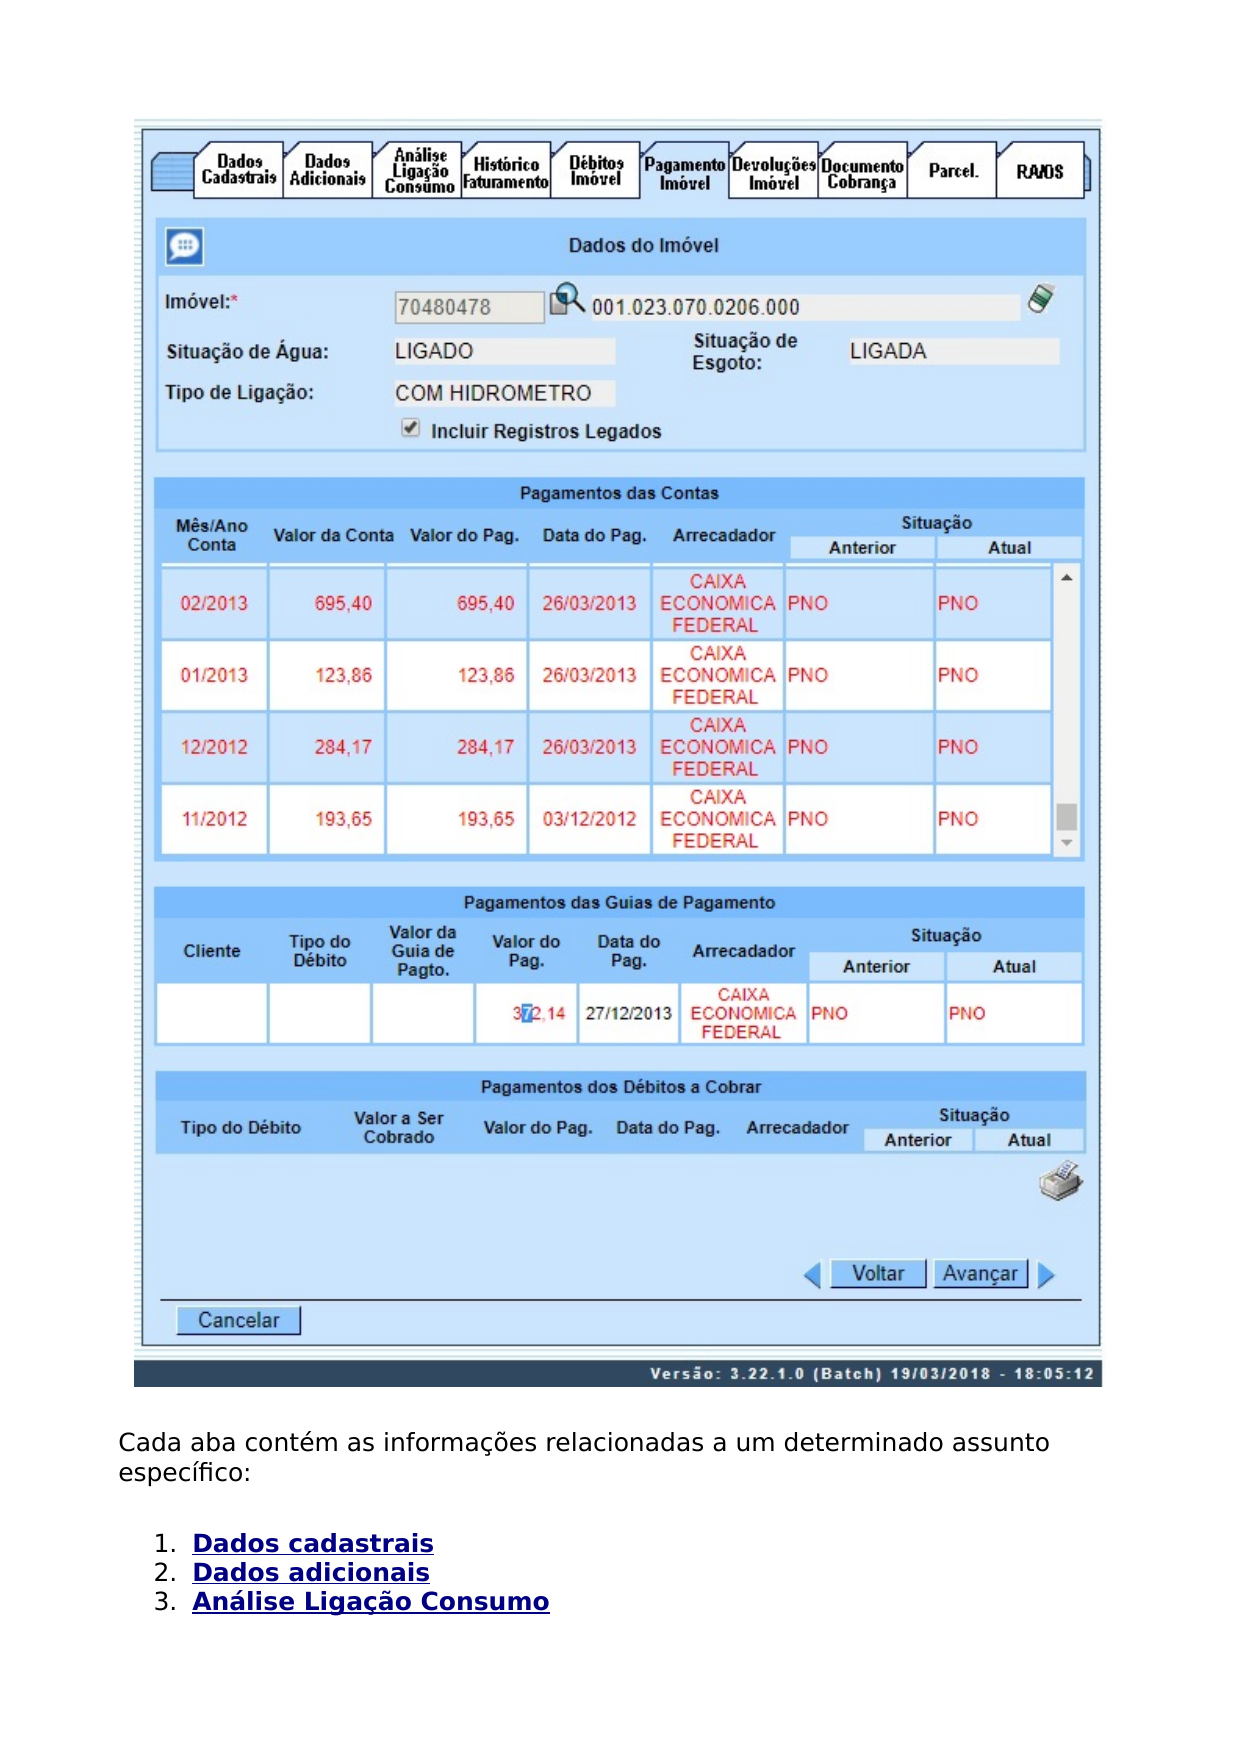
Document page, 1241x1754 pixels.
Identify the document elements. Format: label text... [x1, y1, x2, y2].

picture [134, 118, 1107, 1387]
list Dados adicionais [177, 1558, 1122, 1587]
list Análise Ligação Consumo [177, 1587, 1122, 1616]
list Dados cadastrais [177, 1529, 1122, 1558]
text Cada aba contém as informações relacionadas a um determinado assunto específico: [118, 1428, 1122, 1487]
